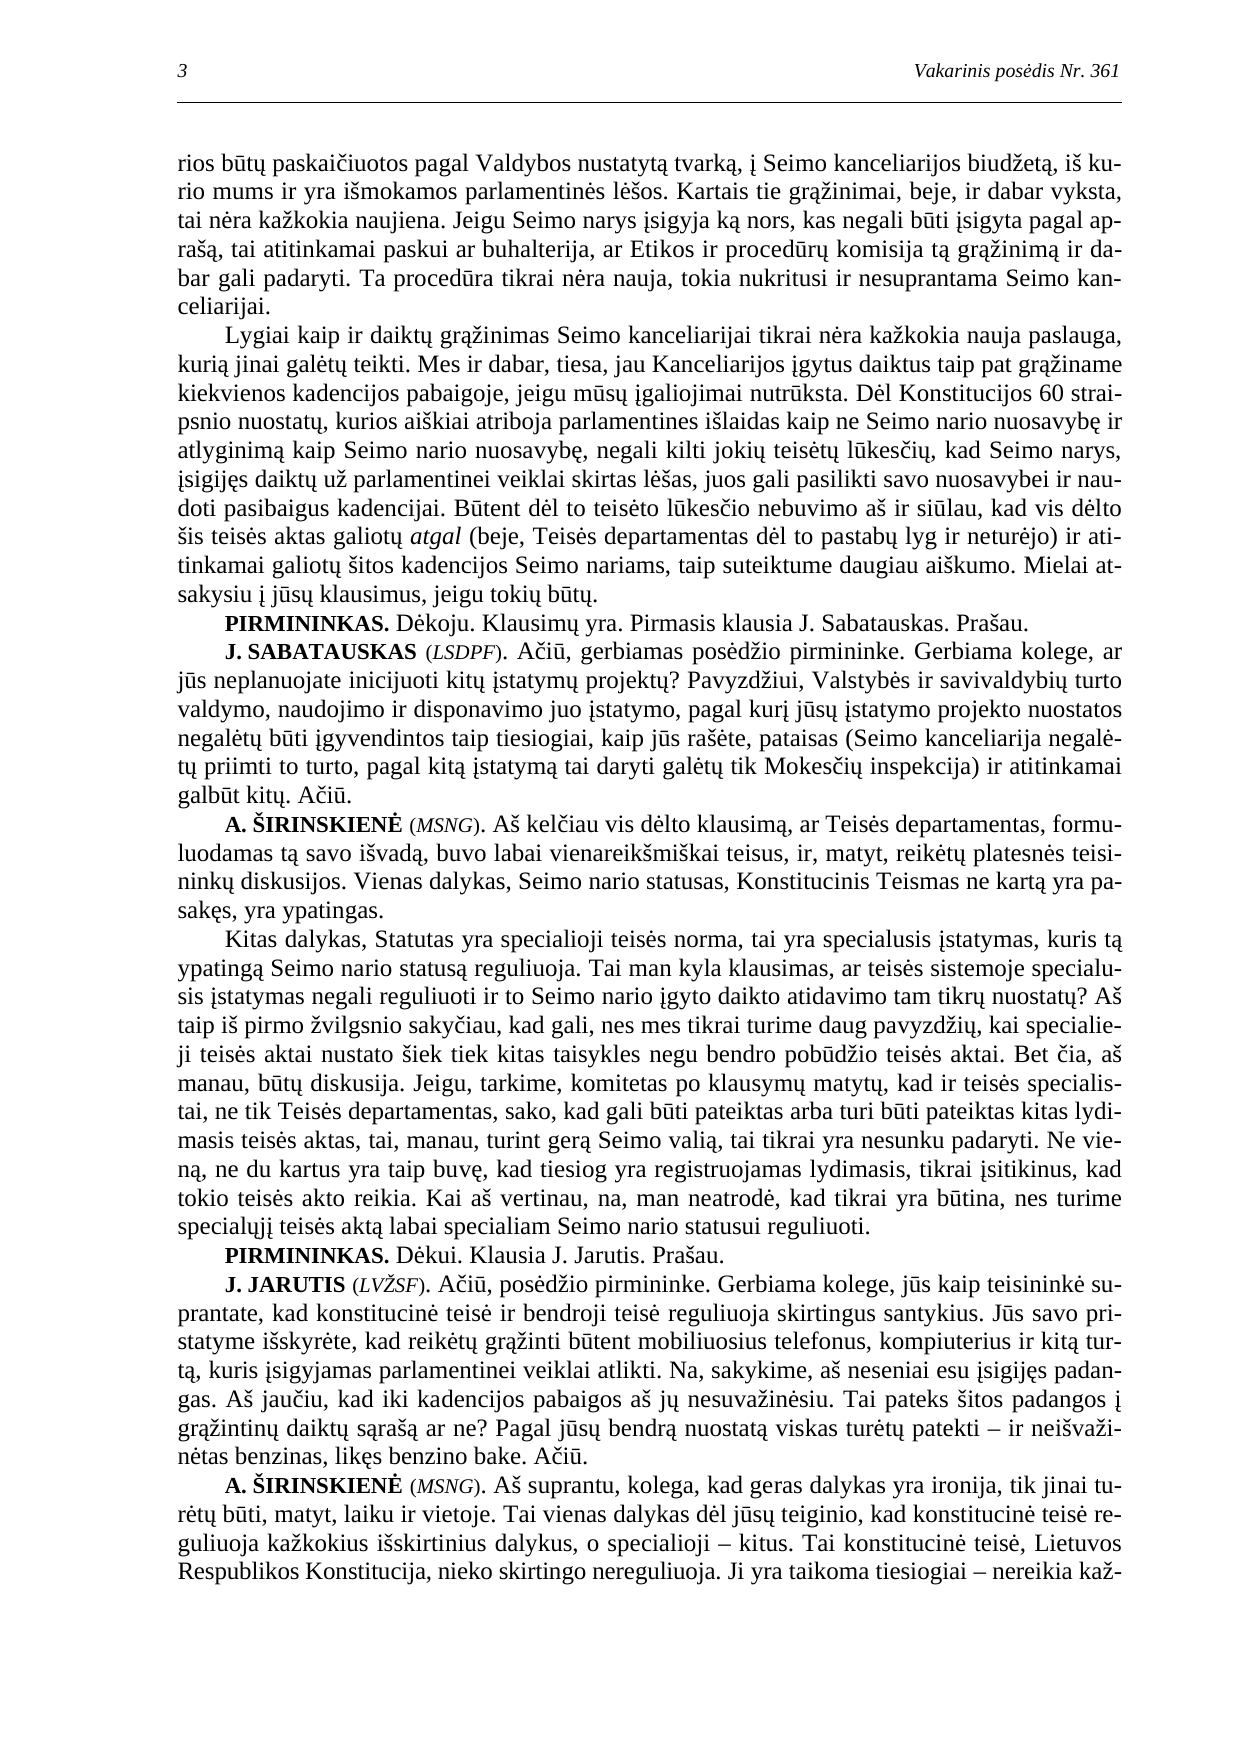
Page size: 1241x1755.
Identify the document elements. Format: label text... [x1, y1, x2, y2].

text PIRMININKAS. Dė­ko­ju. Klau­si­mų yra. Pir­ma­sis klau­sia J. Sa­ba­taus­kas. Pra­šau. [177, 608, 1122, 636]
text Ly­giai kaip ir daik­tų grą­ži­ni­mas Sei­mo kan­ce­lia­ri­jai tik­rai nė­ra kaž­ko­kia nau­ja pa­slau­ga, ku­rią ji­nai ga­lė­tų teik­ti. Mes ir da­bar, tie­sa, jau Kan­ce­lia­ri­jos įgy­tus daik­tus taip pat grą­ži­na­me kiek­vie­nos ka­den­ci­jos pa­bai­go­je, jei­gu mū­sų įga­lio­ji­mai nu­trūks­ta. Dėl Kon­sti­tu­ci­jos 60 strai­ps­nio nuo­sta­tų, ku­rios aiš­kiai at­ri­bo­ja par­la­men­ti­nes iš­lai­das kaip ne Sei­mo na­rio nuo­sa­vy­bę ir at­ly­gi­ni­mą kaip Sei­mo na­rio nuo­sa­vy­bę, ne­ga­li kil­ti jo­kių tei­sė­tų lū­kes­čių, kad Sei­mo na­rys, įsi­gi­jęs daik­tų už par­la­men­ti­nei veik­lai skir­tas lė­šas, juos ga­li pa­si­lik­ti sa­vo nuo­sa­vy­bei ir nau­do­ti pa­si­bai­gus ka­den­ci­jai. Bū­tent dėl to tei­sė­to lū­kes­čio ne­bu­vi­mo aš ir siū­lau, kad vis dėl­to šis tei­sės ak­tas ga­lio­tų at­gal (be­je, Tei­sės de­par­ta­men­tas dėl to pa­sta­bų lyg ir ne­tu­rė­jo) ir ati­tin­ka­mai ga­lio­tų ši­tos ka­den­ci­jos Sei­mo na­riams, taip su­teik­tu­me dau­giau aiš­ku­mo. Mie­lai at­sa­ky­siu į jū­sų klau­si­mus, jei­gu to­kių bū­tų. [177, 320, 1122, 608]
text A. ŠIRINSKIENĖ (MSNG). Aš kel­čiau vis dėl­to klau­si­mą, ar Tei­sės de­par­ta­men­tas, for­mu­luo­da­mas tą sa­vo iš­va­dą, bu­vo la­bai vie­na­reikš­miš­kai tei­sus, ir, ma­tyt, rei­kė­tų pla­tes­nės tei­si­nin­kų dis­ku­si­jos. Vie­nas da­ly­kas, Sei­mo na­rio sta­tu­sas, Kon­sti­tu­ci­nis Teis­mas ne kar­tą yra pa­sa­kęs, yra ypa­tin­gas. [177, 809, 1122, 924]
text J. JARUTIS (LVŽSF). Ačiū, po­sė­džio pir­mi­nin­ke. Ger­bia­ma ko­le­ge, jūs kaip tei­si­nin­kė su­pran­ta­te, kad kon­sti­tu­ci­nė tei­sė ir ben­dro­ji tei­sė re­gu­liuo­ja skir­tin­gus san­ty­kius. Jūs sa­vo pri­sta­ty­me iš­sky­rė­te, kad rei­kė­tų grą­žin­ti bū­tent mo­bi­liuo­sius te­le­fo­nus, kom­piu­te­rius ir ki­tą tur­tą, ku­ris įsi­gy­ja­mas par­la­men­ti­nei veik­lai at­lik­ti. Na, sa­ky­ki­me, aš ne­se­niai esu įsi­gi­jęs pa­dan­gas. Aš jau­čiu, kad iki ka­den­ci­jos pa­bai­gos aš jų ne­su­va­ži­nė­siu. Tai pa­teks ši­tos pa­dan­gos į grą­žin­ti­nų daik­tų są­ra­šą ar ne? Pa­gal jū­sų ben­drą nuo­sta­tą vis­kas tu­rė­tų pa­tek­ti – ir ne­iš­va­ži­nė­tas ben­zi­nas, li­kęs ben­zi­no ba­ke. Ačiū. [177, 1269, 1122, 1470]
text rios bū­tų pa­skai­čiuo­tos pa­gal Val­dy­bos nu­sta­ty­tą tvar­ką, į Sei­mo kan­ce­lia­ri­jos biu­dže­tą, iš ku­rio mums ir yra iš­mo­ka­mos par­la­men­ti­nės lė­šos. Kar­tais tie grą­ži­ni­mai, be­je, ir da­bar vyks­ta, tai nė­ra kaž­ko­kia nau­jie­na. Jei­gu Sei­mo na­rys įsi­gy­ja ką nors, kas ne­ga­li bū­ti įsi­gy­ta pa­gal ap­ra­šą, tai ati­tin­ka­mai pas­kui ar bu­hal­te­ri­ja, ar Eti­kos ir pro­ce­dū­rų ko­mi­si­ja tą grą­ži­ni­mą ir da­bar ga­li pa­da­ry­ti. Ta pro­ce­dū­ra tik­rai nė­ra nau­ja, to­kia nu­kri­tu­si ir ne­su­pran­ta­ma Sei­mo kan­ce­lia­ri­jai. [177, 148, 1122, 320]
text J. SABATAUSKAS (LSDPF). Ačiū, ger­bia­mas po­sė­džio pir­mi­nin­ke. Ger­bia­ma ko­le­ge, ar jūs ne­pla­nuo­ja­te ini­ci­juo­ti ki­tų įsta­ty­mų pro­jek­tų? Pa­vyz­džiui, Vals­ty­bės ir sa­vi­val­dy­bių tur­to val­dy­mo, nau­do­ji­mo ir dis­po­na­vi­mo juo įsta­ty­mo, pa­gal ku­rį jū­sų įsta­ty­mo pro­jek­to nuo­sta­tos ne­ga­lė­tų bū­ti įgy­ven­din­tos taip tie­sio­giai, kaip jūs ra­šė­te, pa­tai­sas (Sei­mo kan­ce­lia­ri­ja ne­ga­lė­tų pri­im­ti to tur­to, pa­gal ki­tą įsta­ty­mą tai da­ry­ti ga­lė­tų tik Mo­kes­čių ins­pek­ci­ja) ir ati­tin­ka­mai gal­būt ki­tų. Ačiū. [177, 636, 1122, 809]
text A. ŠIRINSKIENĖ (MSNG). Aš su­pran­tu, ko­le­ga, kad ge­ras da­ly­kas yra iro­ni­ja, tik ji­nai tu­rė­tų bū­ti, ma­tyt, lai­ku ir vie­to­je. Tai vie­nas da­ly­kas dėl jū­sų tei­gi­nio, kad kon­sti­tu­ci­nė tei­sė re­gu­liuo­ja kaž­ko­kius iš­skir­ti­nius da­ly­kus, o spe­cia­lio­ji – ki­tus. Tai kon­sti­tu­ci­nė tei­sė, Lie­tu­vos Res­pub­li­kos Kon­sti­tu­ci­ja, nie­ko skir­tin­go ne­re­gu­liuo­ja. Ji yra tai­ko­ma tie­sio­giai – ne­rei­kia kaž­ [177, 1470, 1122, 1585]
text PIRMININKAS. Dė­kui. Klau­sia J. Ja­ru­tis. Pra­šau. [177, 1240, 1122, 1269]
text Ki­tas da­ly­kas, Sta­tu­tas yra spe­cia­lio­ji tei­sės nor­ma, tai yra spe­cia­lu­sis įsta­ty­mas, ku­ris tą ypa­tin­gą Sei­mo na­rio sta­tu­są re­gu­liuo­ja. Tai man ky­la klau­si­mas, ar tei­sės sis­te­mo­je spe­cia­lu­sis įsta­ty­mas ne­ga­li re­gu­liuo­ti ir to Sei­mo na­rio įgy­to daik­to ati­da­vi­mo tam tik­rų nuo­sta­tų? Aš taip iš pir­mo žvilgs­nio sa­ky­čiau, kad ga­li, nes mes tik­rai tu­ri­me daug pa­vyz­džių, kai spe­cia­lie­ji tei­sės ak­tai nu­sta­to šiek tiek ki­tas tai­syk­les ne­gu ben­dro po­bū­džio tei­sės ak­tai. Bet čia, aš ma­nau, bū­tų dis­ku­si­ja. Jei­gu, tar­ki­me, ko­mi­te­tas po klau­sy­mų ma­ty­tų, kad ir tei­sės spe­cia­lis­tai, ne tik Tei­sės de­par­ta­men­tas, sa­ko, kad ga­li bū­ti pa­teik­tas ar­ba tu­ri bū­ti pa­teik­tas ki­tas ly­di­ma­sis tei­sės ak­tas, tai, ma­nau, tu­rint ge­rą Sei­mo va­lią, tai tik­rai yra ne­sun­ku pa­da­ry­ti. Ne vie­ną, ne du kar­tus yra taip bu­vę, kad tie­siog yra re­gist­ruo­ja­mas ly­di­ma­sis, tik­rai įsi­ti­ki­nus, kad to­kio tei­sės ak­to rei­kia. Kai aš ver­ti­nau, na, man ne­at­ro­dė, kad tik­rai yra bū­ti­na, nes tu­ri­me spe­cia­lų­jį tei­sės ak­tą la­bai spe­cia­liam Sei­mo na­rio sta­tu­sui re­gu­liuo­ti. [177, 924, 1122, 1240]
